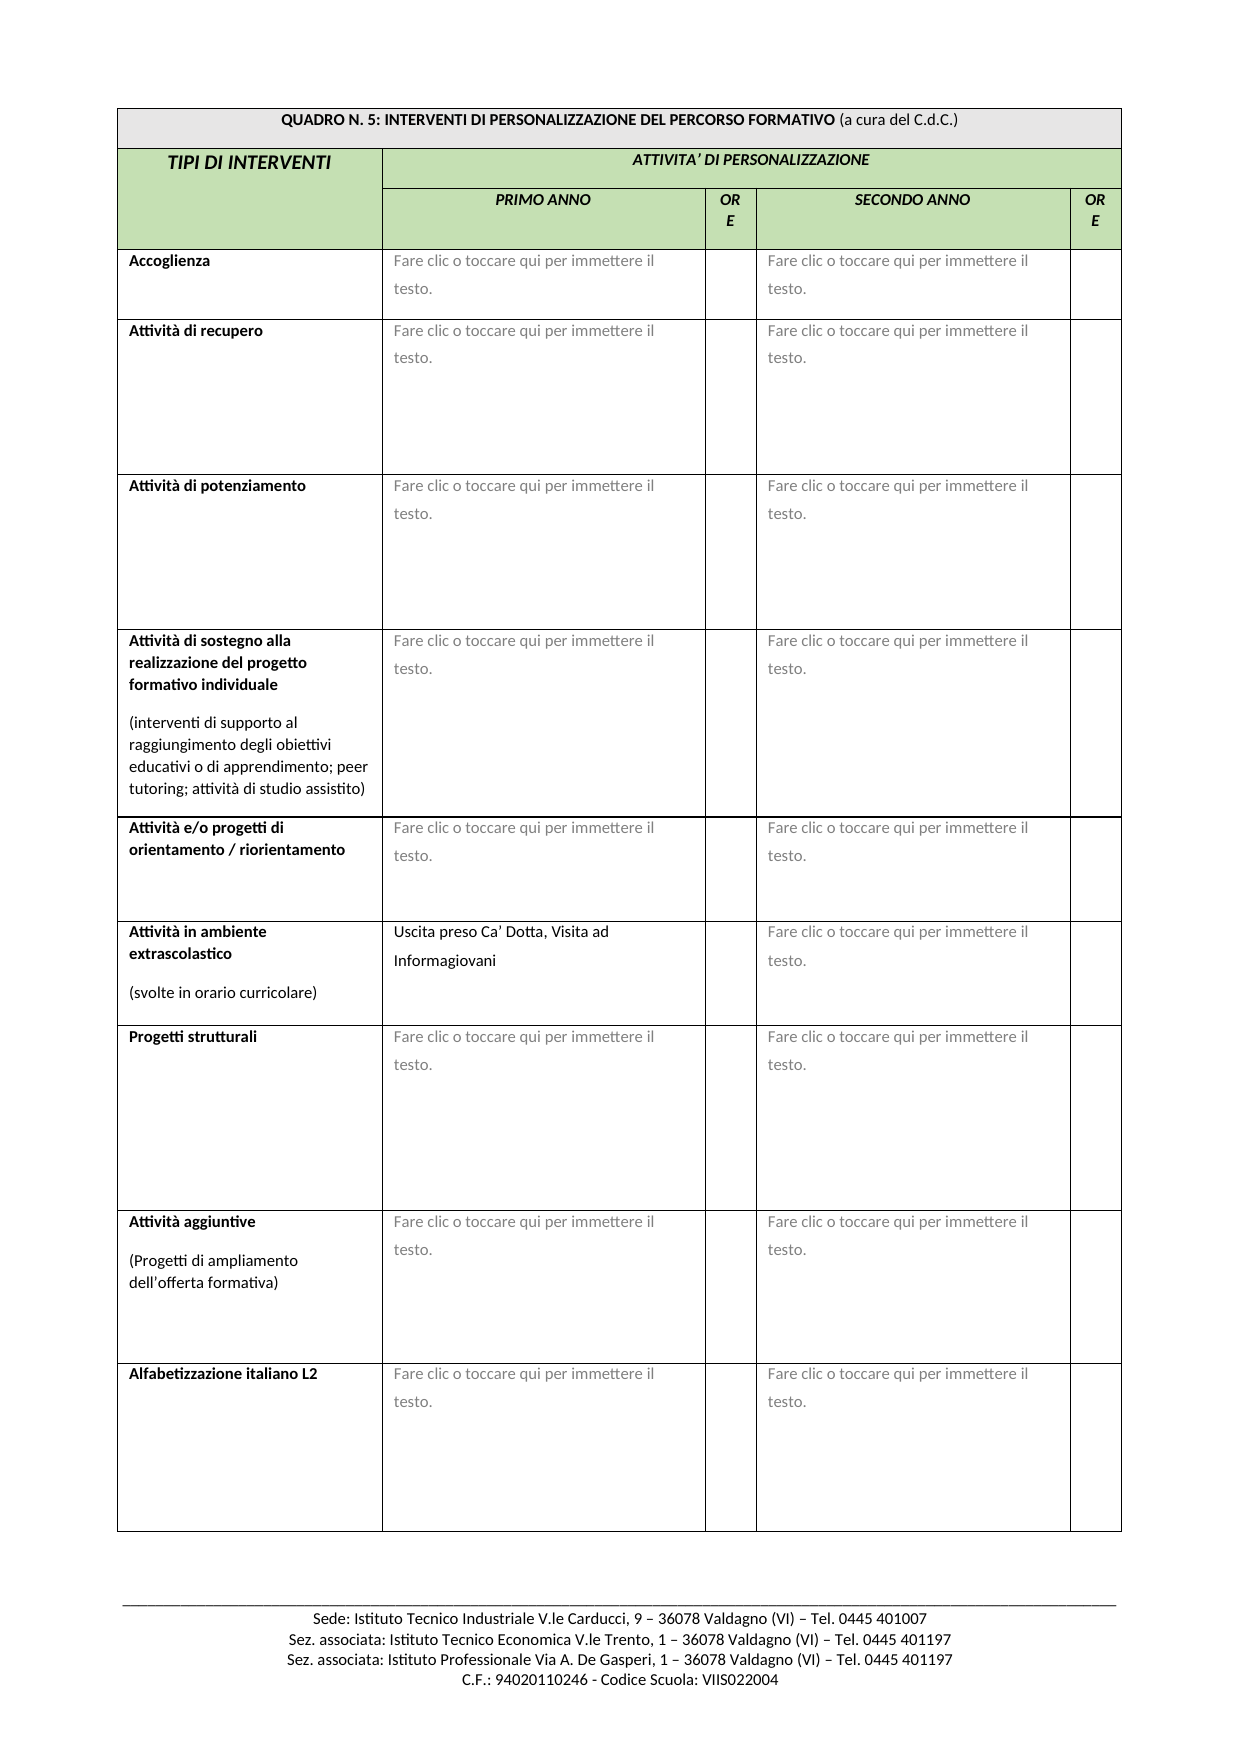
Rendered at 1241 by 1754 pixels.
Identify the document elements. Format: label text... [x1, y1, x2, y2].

table_cell Fare clic o toccare qui per immettere il testo. [383, 630, 705, 816]
table_cell ORE [1071, 189, 1121, 249]
table_cell [1071, 1026, 1121, 1210]
table_cell [1071, 818, 1121, 921]
table_cell Fare clic o toccare qui per immettere il testo. [757, 922, 1070, 1025]
table_cell [706, 1364, 756, 1531]
table_cell [1071, 1364, 1121, 1531]
table_cell Fare clic o toccare qui per immettere il testo. [757, 1211, 1070, 1362]
table_cell Fare clic o toccare qui per immettere il testo. [383, 250, 705, 319]
table_cell Attività in ambiente extrascolastico (svolte in orario curricolare) [118, 922, 382, 1025]
table_cell [1071, 922, 1121, 1025]
table_cell Alfabetizzazione italiano L2 [118, 1364, 382, 1531]
table_cell Attività di sostegno alla realizzazione del progetto formativo individuale (interventi di supporto al raggiungimento degli obiettivi educativi o di apprendimento; peer tutoring; attività di studio assistito) [118, 630, 382, 816]
table_cell [1071, 250, 1121, 319]
table_cell [706, 475, 756, 629]
table_cell Fare clic o toccare qui per immettere il testo. [757, 1026, 1070, 1210]
table_cell [706, 1211, 756, 1362]
table_cell [706, 250, 756, 319]
table_cell Fare clic o toccare qui per immettere il testo. [757, 818, 1070, 921]
table_cell Fare clic o toccare qui per immettere il testo. [757, 1364, 1070, 1531]
table_cell [1071, 630, 1121, 816]
table_cell Fare clic o toccare qui per immettere il testo. [757, 630, 1070, 816]
table_cell [706, 1026, 756, 1210]
table_cell Fare clic o toccare qui per immettere il testo. [383, 1364, 705, 1531]
table_cell Fare clic o toccare qui per immettere il testo. [383, 320, 705, 474]
table_cell [706, 818, 756, 921]
table_header QUADRO N. 5: INTERVENTI DI PERSONALIZZAZIONE DEL PERCORSO FORMATIVO (a cura del C.d.C.) [118, 109, 1121, 148]
table_cell Attività aggiuntive (Progetti di ampliamento dell’offerta formativa) [118, 1211, 382, 1362]
table_cell SECONDO ANNO [757, 189, 1070, 249]
table_cell Attività e/o progetti di orientamento / riorientamento [118, 818, 382, 921]
table_cell [1071, 320, 1121, 474]
table_cell Fare clic o toccare qui per immettere il testo. [757, 320, 1070, 474]
table_cell [1071, 475, 1121, 629]
table_cell Attività di recupero [118, 320, 382, 474]
table_cell Fare clic o toccare qui per immettere il testo. [383, 1026, 705, 1210]
table_cell [1071, 1211, 1121, 1362]
table_cell Fare clic o toccare qui per immettere il testo. [383, 818, 705, 921]
table_cell [706, 630, 756, 816]
table_cell Fare clic o toccare qui per immettere il testo. [383, 1211, 705, 1362]
table_cell PRIMO ANNO [383, 189, 705, 249]
table_cell Attività di potenziamento [118, 475, 382, 629]
table_cell Fare clic o toccare qui per immettere il testo. [383, 475, 705, 629]
table_cell TIPI DI INTERVENTI [118, 149, 382, 249]
table_cell ORE [706, 189, 756, 249]
table_cell Fare clic o toccare qui per immettere il testo. [757, 475, 1070, 629]
table_cell [706, 922, 756, 1025]
table_cell Progetti strutturali [118, 1026, 382, 1210]
table_cell ATTIVITA’ DI PERSONALIZZAZIONE [383, 149, 1121, 188]
table_cell [706, 320, 756, 474]
table_cell Fare clic o toccare qui per immettere il testo. [757, 250, 1070, 319]
table_cell Uscita preso Ca’ Dotta, Visita ad Informagiovani [383, 922, 705, 1025]
table_cell Accoglienza [118, 250, 382, 319]
